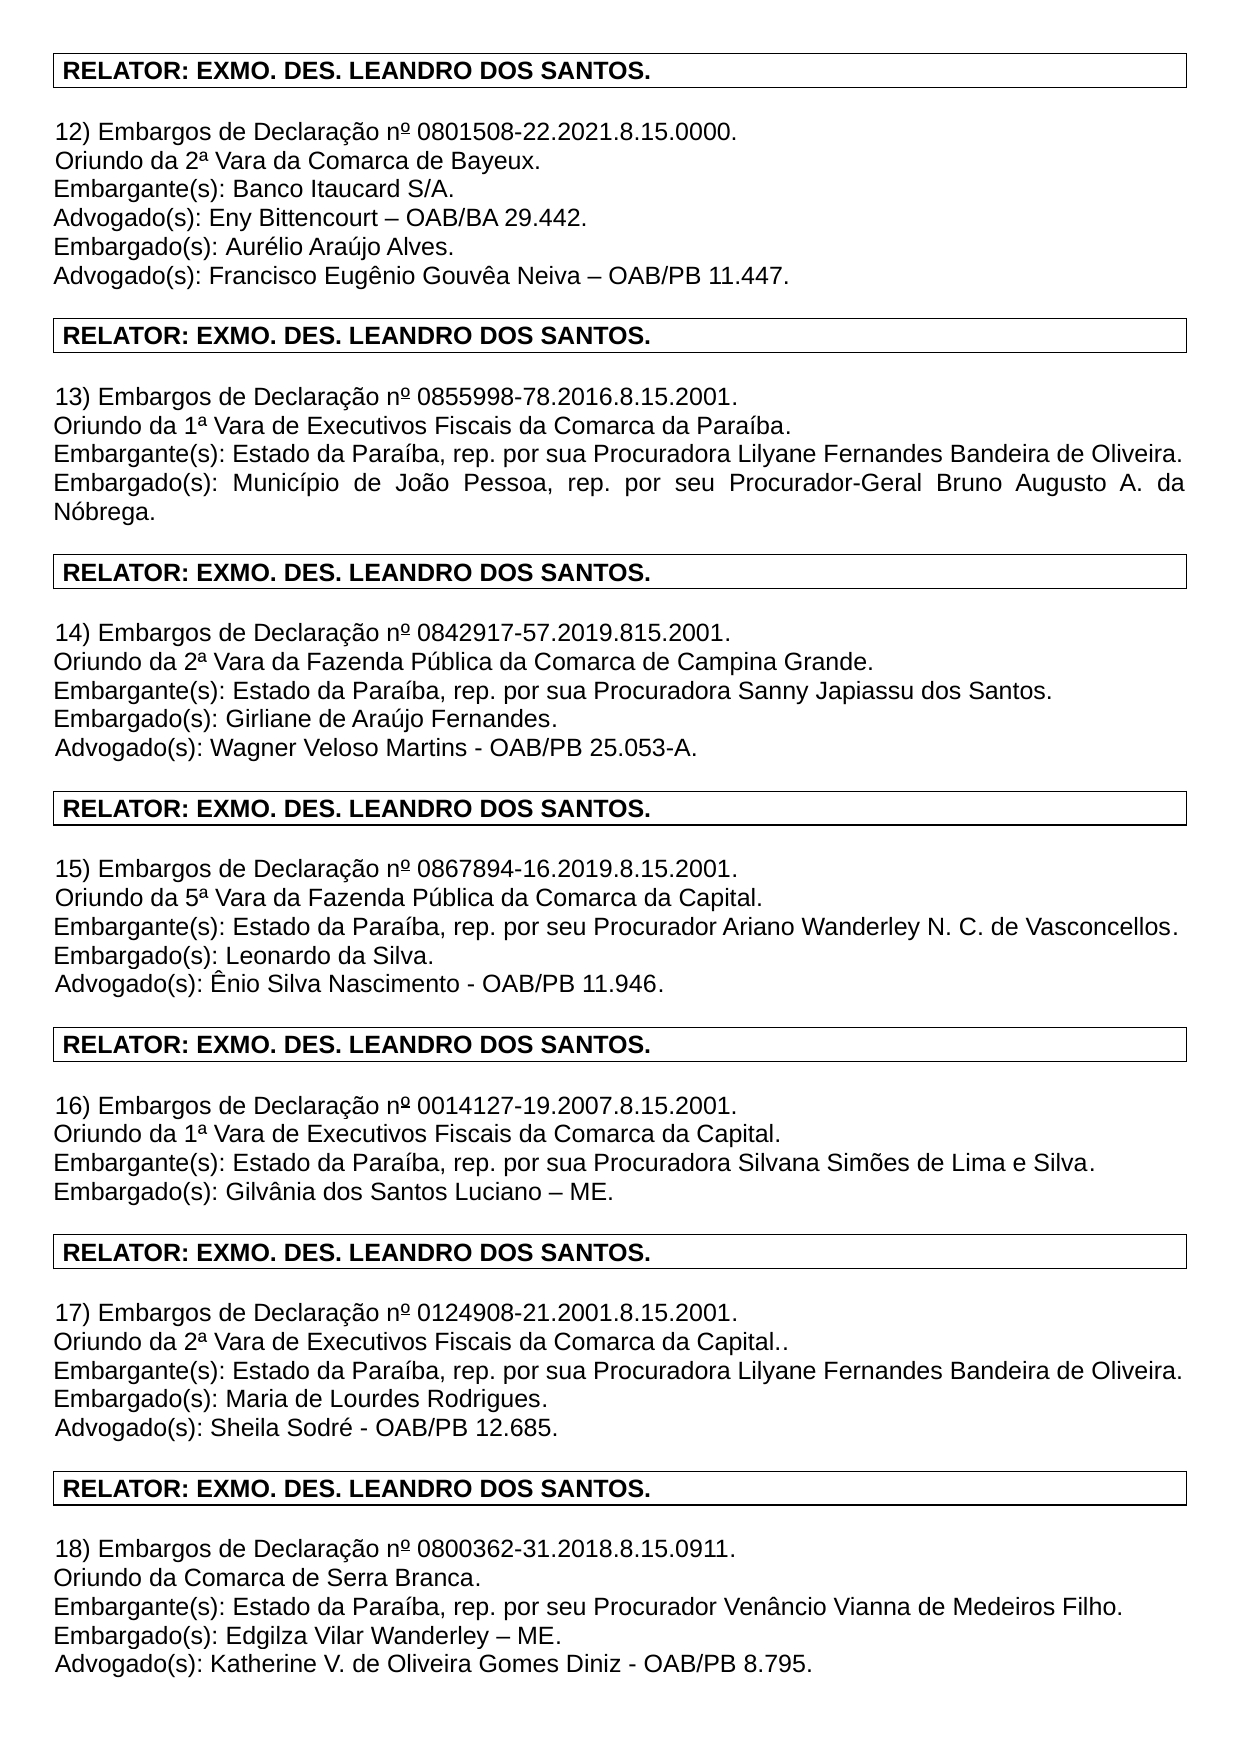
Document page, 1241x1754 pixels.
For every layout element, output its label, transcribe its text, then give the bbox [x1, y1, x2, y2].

text Embargado(s): Município de João Pessoa, rep. por seu Procurador-Geral Bruno Augusto A. da Nóbrega. [53, 468, 1187, 526]
text Advogado(s): Katherine V. de Oliveira Gomes Diniz - OAB/PB 8.795. [54, 1649, 1187, 1678]
text Oriundo da Comarca de Serra Branca. [53, 1563, 1187, 1592]
text Embargante(s): Estado da Paraíba, rep. por sua Procuradora Sanny Japiassu dos Santos. [53, 676, 1187, 704]
text 16) Embargos de Declaração nº 0014127-19.2007.8.15.2001. [54, 1091, 1187, 1119]
text Embargante(s): Estado da Paraíba, rep. por sua Procuradora Lilyane Fernandes Bandeira de Oliveira. [53, 1356, 1187, 1384]
text Oriundo da 2ª Vara de Executivos Fiscais da Comarca da Capital.. [53, 1327, 1187, 1356]
text 17) Embargos de Declaração nº 0124908-21.2001.8.15.2001. [54, 1298, 1187, 1327]
text Embargante(s): Estado da Paraíba, rep. por sua Procuradora Silvana Simões de Lima e Silva. [53, 1148, 1187, 1177]
text Embargado(s): Gilvânia dos Santos Luciano – ME. [53, 1177, 1187, 1206]
text Embargado(s): Edgilza Vilar Wanderley – ME. [53, 1621, 1187, 1649]
text Oriundo da 5ª Vara da Fazenda Pública da Comarca da Capital. [54, 883, 1187, 912]
text Embargante(s): Estado da Paraíba, rep. por seu Procurador Venâncio Vianna de Medeiros Filho. [53, 1592, 1187, 1621]
text Oriundo da 1ª Vara de Executivos Fiscais da Comarca da Paraíba. [53, 411, 1187, 439]
text Advogado(s): Francisco Eugênio Gouvêa Neiva – OAB/PB 11.447. [53, 261, 1187, 289]
text Oriundo da 1ª Vara de Executivos Fiscais da Comarca da Capital. [53, 1119, 1187, 1148]
text Embargado(s): Leonardo da Silva. [53, 941, 1187, 969]
text RELATOR: EXMO. DES. LEANDRO DOS SANTOS. [54, 1472, 1186, 1504]
text 15) Embargos de Declaração nº 0867894-16.2019.8.15.2001. [54, 854, 1187, 883]
text Embargante(s): Estado da Paraíba, rep. por sua Procuradora Lilyane Fernandes Bandeira de Oliveira. [53, 439, 1187, 468]
text RELATOR: EXMO. DES. LEANDRO DOS SANTOS. [54, 1028, 1186, 1061]
text Oriundo da 2ª Vara da Fazenda Pública da Comarca de Campina Grande. [53, 647, 1187, 676]
text Advogado(s): Sheila Sodré - OAB/PB 12.685. [54, 1413, 1187, 1442]
text 14) Embargos de Declaração nº 0842917-57.2019.815.2001. [54, 618, 1187, 647]
text RELATOR: EXMO. DES. LEANDRO DOS SANTOS. [54, 54, 1186, 87]
text RELATOR: EXMO. DES. LEANDRO DOS SANTOS. [54, 792, 1186, 824]
text Embargante(s): Estado da Paraíba, rep. por seu Procurador Ariano Wanderley N. C. de Vasconcellos. [53, 912, 1187, 941]
text Oriundo da 2ª Vara da Comarca de Bayeux. [54, 146, 1187, 174]
text RELATOR: EXMO. DES. LEANDRO DOS SANTOS. [54, 1235, 1186, 1268]
text RELATOR: EXMO. DES. LEANDRO DOS SANTOS. [54, 555, 1186, 588]
text Embargante(s): Banco Itaucard S/A. [53, 174, 1187, 203]
text Embargado(s): Girliane de Araújo Fernandes. [53, 704, 1187, 733]
text 13) Embargos de Declaração nº 0855998-78.2016.8.15.2001. [54, 382, 1187, 411]
text Embargado(s): Maria de Lourdes Rodrigues. [53, 1384, 1187, 1413]
text 12) Embargos de Declaração nº 0801508-22.2021.8.15.0000. [54, 117, 1187, 146]
text 18) Embargos de Declaração nº 0800362-31.2018.8.15.0911. [54, 1534, 1187, 1563]
text Advogado(s): Ênio Silva Nascimento - OAB/PB 11.946. [54, 969, 1187, 998]
text Advogado(s): Wagner Veloso Martins - OAB/PB 25.053-A. [54, 733, 1187, 762]
text Embargado(s): Aurélio Araújo Alves. [53, 232, 1187, 261]
text RELATOR: EXMO. DES. LEANDRO DOS SANTOS. [54, 319, 1186, 352]
text Advogado(s): Eny Bittencourt – OAB/BA 29.442. [53, 203, 1187, 232]
